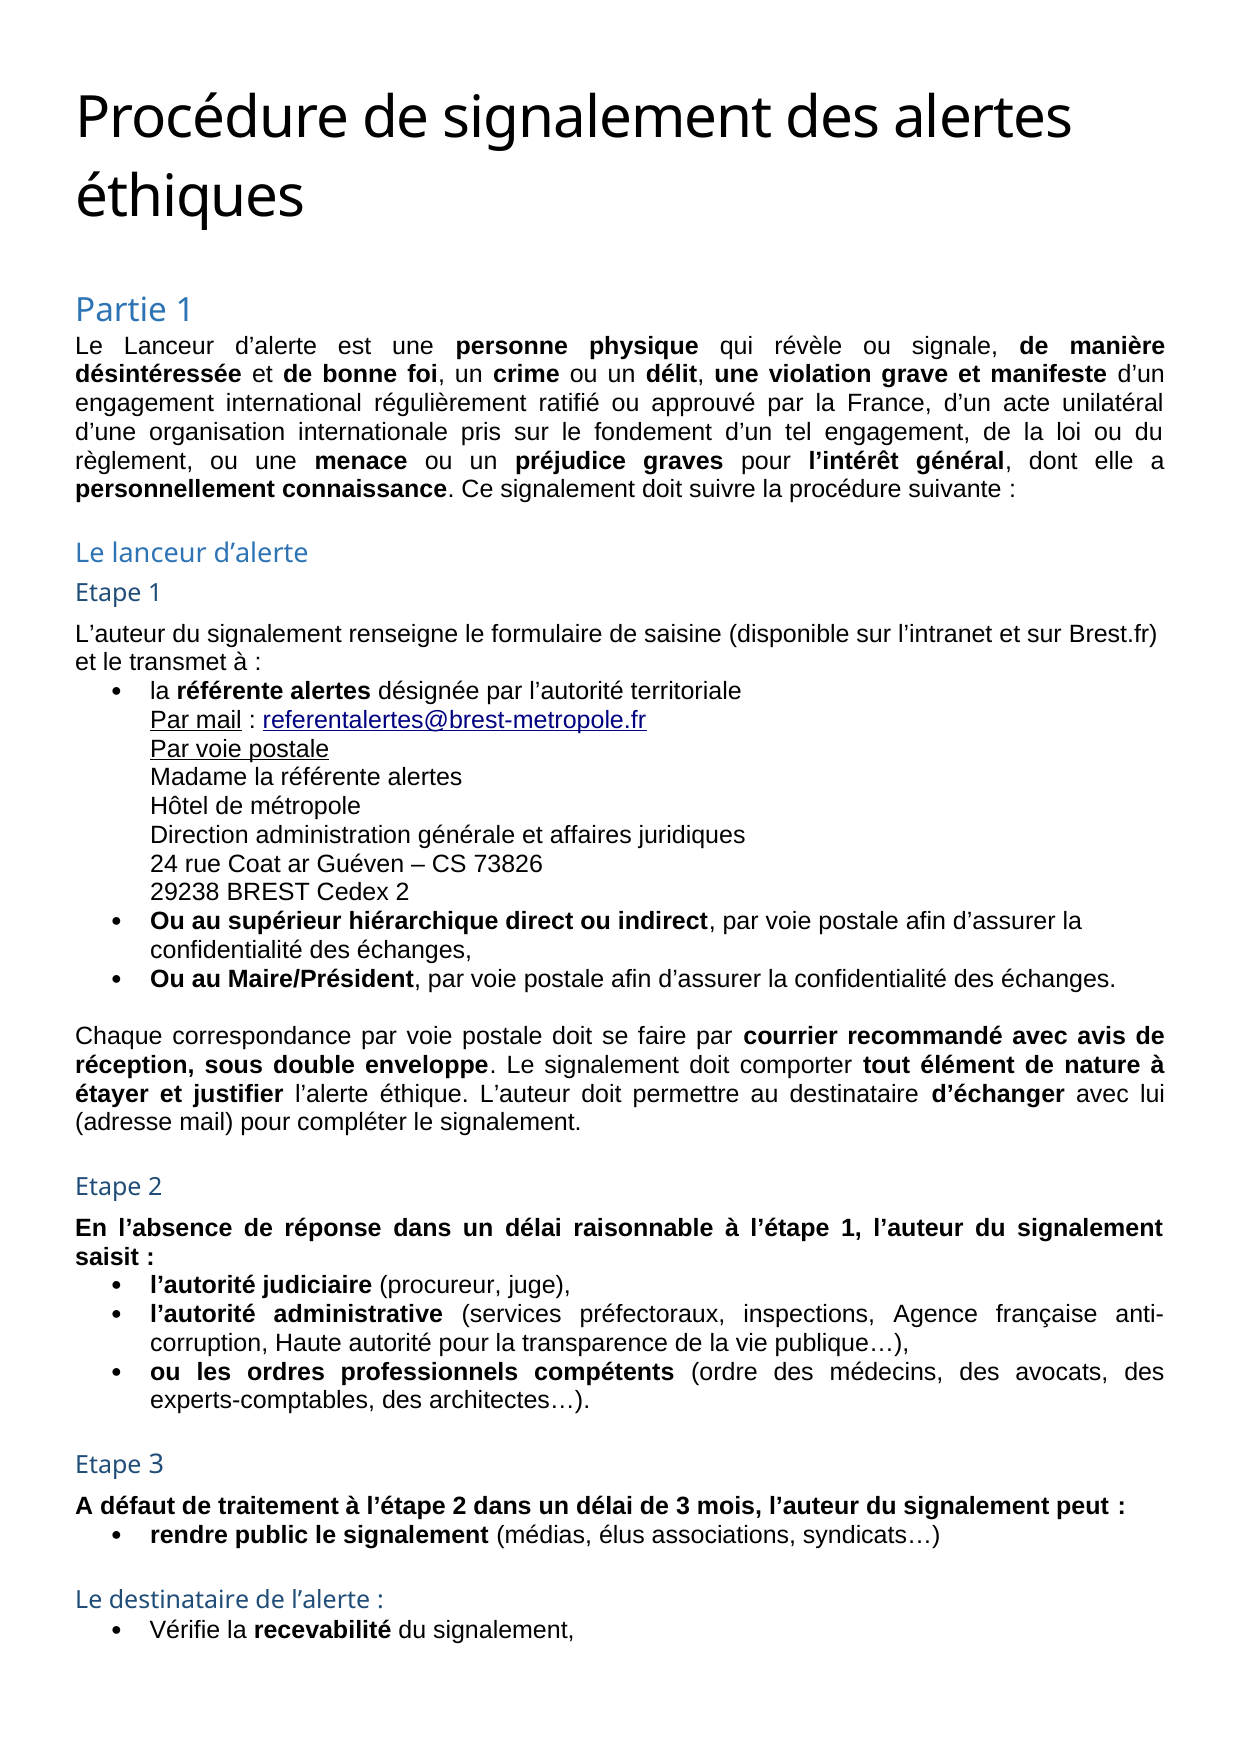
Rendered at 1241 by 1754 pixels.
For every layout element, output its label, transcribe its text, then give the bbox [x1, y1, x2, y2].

list l’autorité administrative (services préfectoraux, inspections, Agence française anti-corruption, Haute autorité pour la transparence de la vie publique…), [112, 1299, 1165, 1356]
text Chaque correspondance par voie postale doit se faire par courrier recommandé avec avis de réception, sous double enveloppe. Le signalement doit comporter tout élément de nature à étayer et justifier l’alerte éthique. L’auteur doit permettre au destinataire d’échanger avec lui (adresse mail) pour compléter le signalement. [75, 1021, 1165, 1136]
subtitle Etape 3 [75, 1444, 1165, 1481]
list rendre public le signalement (médias, élus associations, syndicats…) [112, 1520, 1165, 1548]
list la référente alertes désignée par l’autorité territoriale Par mail : referentalertes@brest-metropole.fr Par voie postale Madame la référente alertes Hôtel de métropole Direction administration générale et affaires juridiques 24 rue Coat ar Guéven – CS 73826 29238 BREST Cedex 2 [112, 676, 1165, 906]
subtitle Etape 2 [75, 1169, 1165, 1203]
subtitle Partie 1 [75, 285, 1165, 331]
list ou les ordres professionnels compétents (ordre des médecins, des avocats, des experts-comptables, des architectes…). [112, 1356, 1165, 1414]
text En l’absence de réponse dans un délai raisonnable à l’étape 1, l’auteur du signalement saisit : [75, 1213, 1165, 1270]
subtitle Le lanceur d’alerte [75, 534, 1165, 571]
text L’auteur du signalement renseigne le formulaire de saisine (disponible sur l’intranet et sur Brest.fr) et le transmet à : [75, 618, 1165, 676]
text Le Lanceur d’alerte est une personne physique qui révèle ou signale, de manière désintéressée et de bonne foi, un crime ou un délit, une violation grave et manifeste d’un engagement international régulièrement ratifié ou approuvé par la France, d’un acte unilatéral d’une organisation internationale pris sur le fondement d’un tel engagement, de la loi ou du règlement, ou une menace ou un préjudice graves pour l’intérêt général, dont elle a personnellement connaissance. Ce signalement doit suivre la procédure suivante : [75, 331, 1165, 503]
list Ou au supérieur hiérarchique direct ou indirect, par voie postale afin d’assurer la confidentialité des échanges, [112, 906, 1165, 963]
text A défaut de traitement à l’étape 2 dans un délai de 3 mois, l’auteur du signalement peut : [75, 1491, 1165, 1520]
subtitle Etape 1 [75, 575, 1165, 609]
list l’autorité judiciaire (procureur, juge), [112, 1270, 1165, 1299]
list Vérifie la recevabilité du signalement, [112, 1616, 1165, 1644]
subtitle Le destinataire de l’alerte : [75, 1581, 1165, 1616]
list Ou au Maire/Président, par voie postale afin d’assurer la confidentialité des échanges. [112, 963, 1165, 992]
text Procédure de signalement des alertes éthiques [75, 75, 1165, 234]
